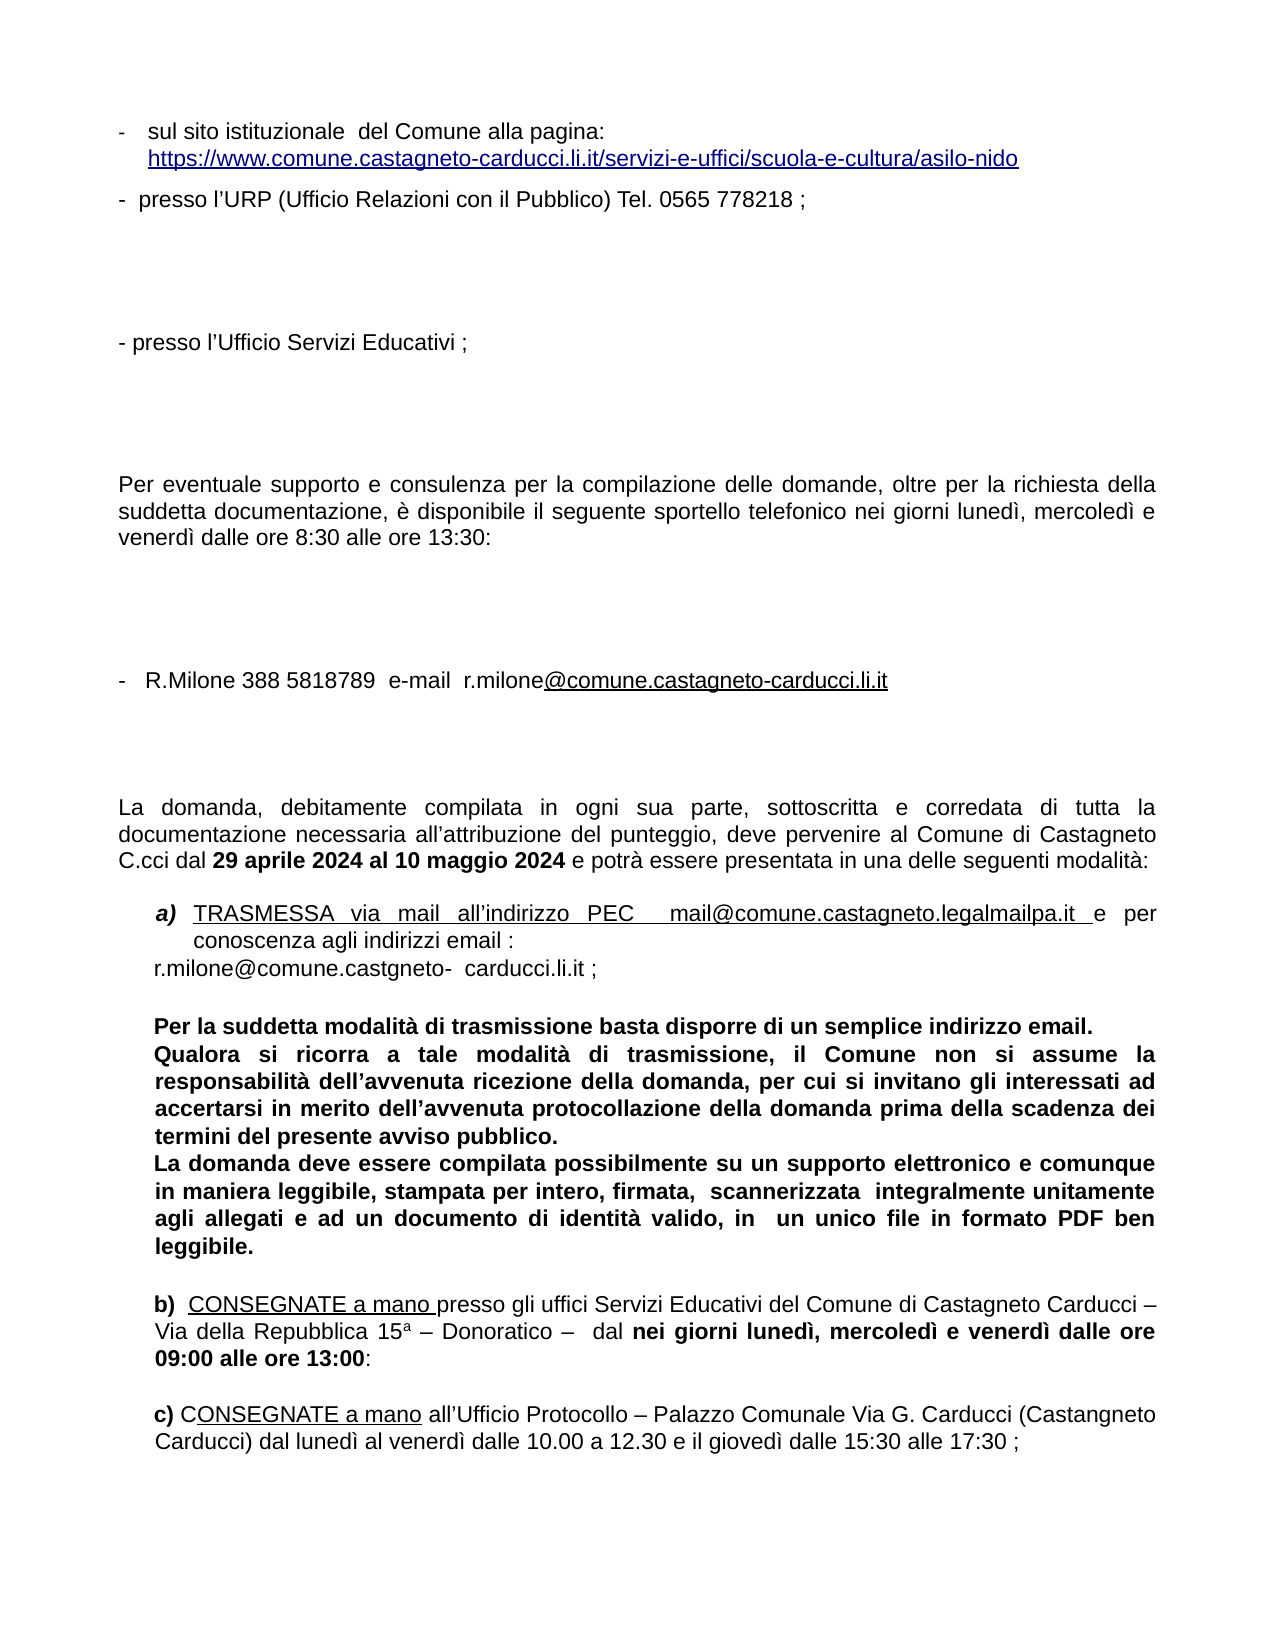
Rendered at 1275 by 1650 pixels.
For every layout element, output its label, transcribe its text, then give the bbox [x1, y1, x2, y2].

text Qualora si ricorra a tale modalità di trasmissione, il Comune non si assume la responsabilità dell’avvenuta ricezione della domanda, per cui si invitano gli interessati ad accertarsi in merito dell’avvenuta protocollazione della domanda prima della scadenza dei termini del presente avviso pubblico. [153, 1041, 1157, 1149]
text c) CONSEGNATE a mano all’Ufficio Protocollo – Palazzo Comunale Via G. Carducci (Castangneto Carducci) dal lunedì al venerdì dalle 10.00 a 12.30 e il giovedì dalle 15:30 alle 17:30 ; [153, 1401, 1157, 1454]
text - R.Milone 388 5818789 e-mail r.milone@comune.castagneto-carducci.li.it [118, 667, 1157, 693]
text Per la suddetta modalità di trasmissione basta disporre di un semplice indirizzo email. [153, 1013, 1157, 1039]
text - presso l’Ufficio Servizi Educativi ; [118, 328, 1157, 355]
list sul sito istituzionale del Comune alla pagina: [118, 118, 1157, 144]
text r.milone@comune.castgneto- carducci.li.it ; [153, 955, 1157, 981]
text b) CONSEGNATE a mano presso gli uffici Servizi Educativi del Comune di Castagneto Carducci – Via della Repubblica 15a – Donoratico – dal nei giorni lunedì, mercoledì e venerdì dalle ore 09:00 alle ore 13:00: [153, 1291, 1157, 1372]
text - presso l’URP (Ufficio Relazioni con il Pubblico) Tel. 0565 778218 ; [118, 186, 1157, 212]
text https://www.comune.castagneto-carducci.li.it/servizi-e-uffici/scuola-e-cultura/asilo-nido [148, 144, 1157, 171]
text Per eventuale supporto e consulenza per la compilazione delle domande, oltre per la richiesta della suddetta documentazione, è disponibile il seguente sportello telefonico nei giorni lunedì, mercoledì e venerdì dalle ore 8:30 alle ore 13:30: [118, 471, 1157, 550]
text La domanda deve essere compilata possibilmente su un supporto elettronico e comunque in maniera leggibile, stampata per intero, firmata, scannerizzata integralmente unitamente agli allegati e ad un documento di identità valido, in un unico file in formato PDF ben leggibile. [153, 1150, 1157, 1259]
text La domanda, debitamente compilata in ogni sua parte, sottoscritta e corredata di tutta la documentazione necessaria all’attribuzione del punteggio, deve pervenire al Comune di Castagneto C.cci dal 29 aprile 2024 al 10 maggio 2024 e potrà essere presentata in una delle seguenti modalità: [118, 794, 1157, 873]
list TRASMESSA via mail all’indirizzo PEC mail@comune.castagneto.legalmailpa.it e per conoscenza agli indirizzi email : [156, 900, 1157, 953]
